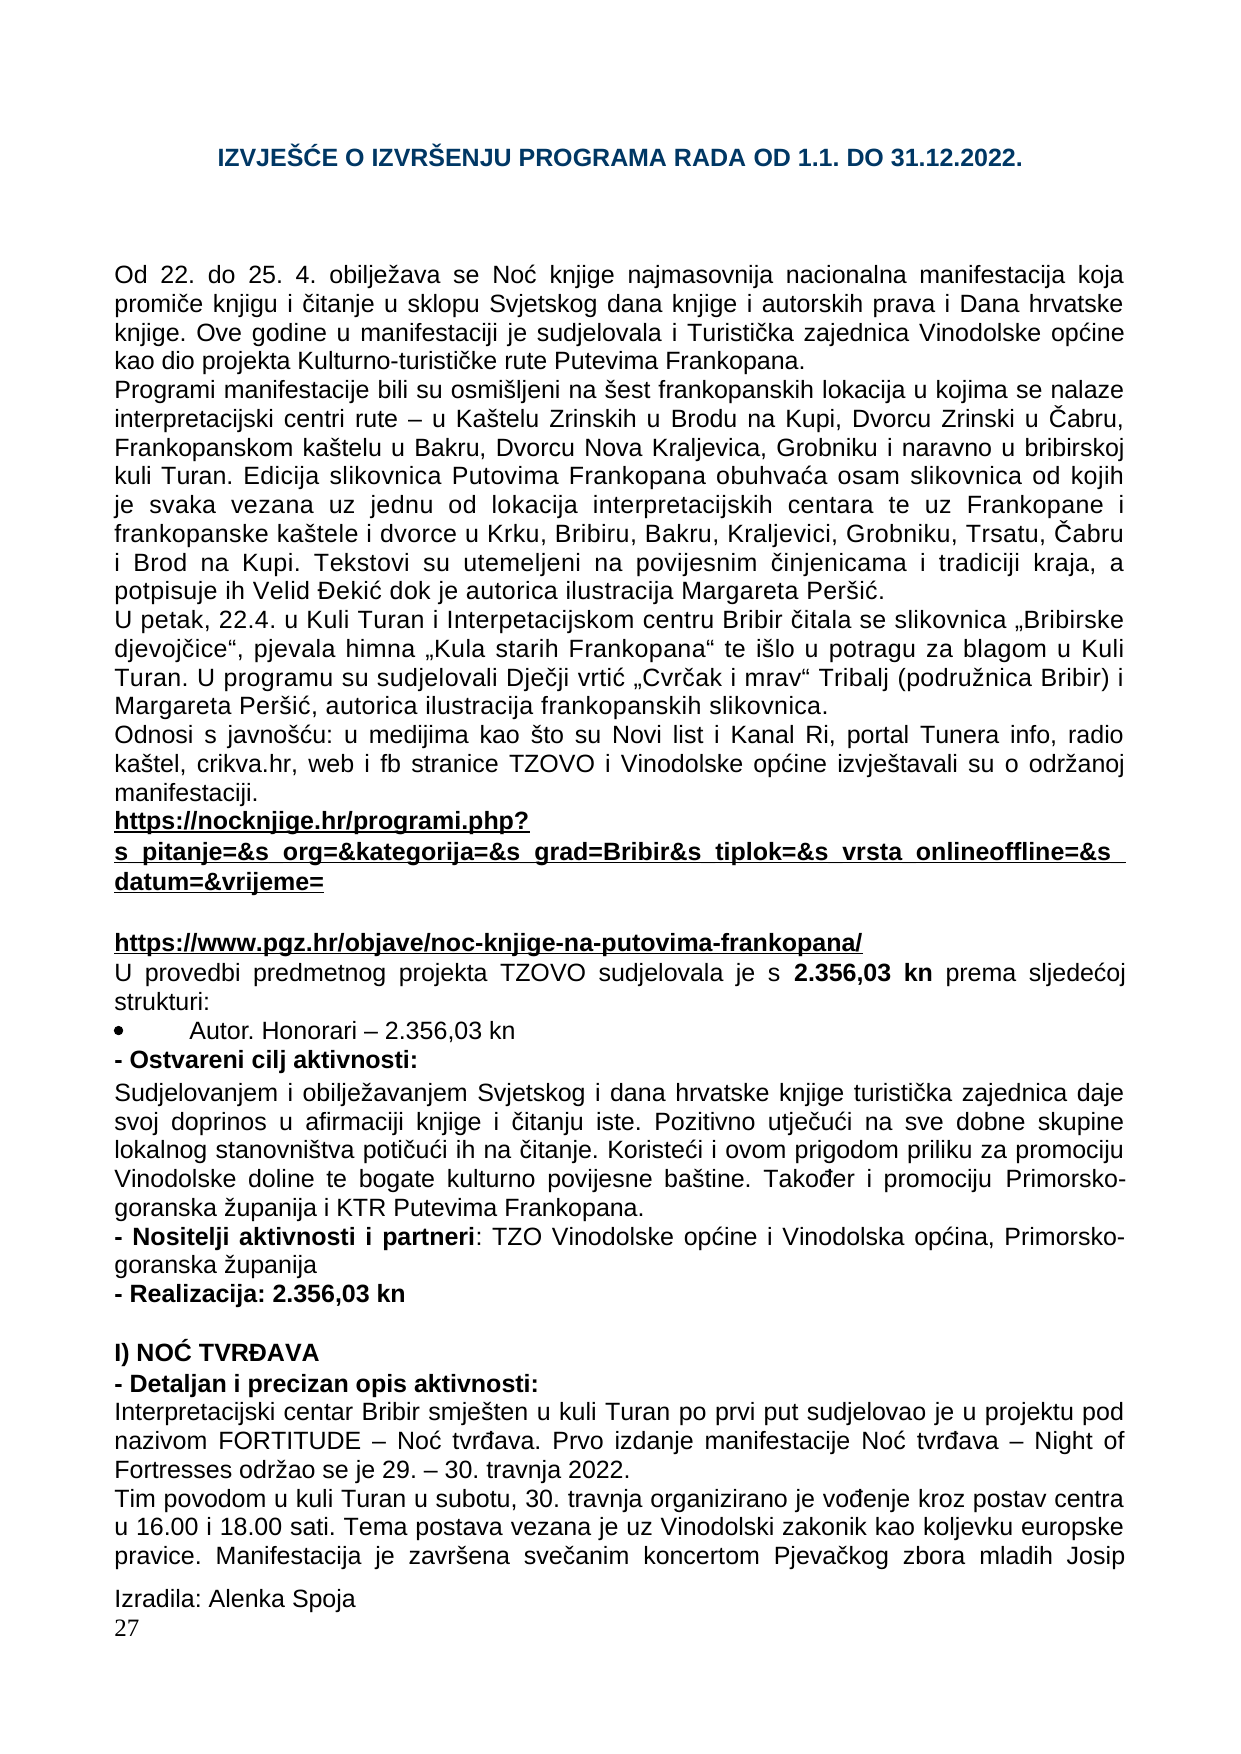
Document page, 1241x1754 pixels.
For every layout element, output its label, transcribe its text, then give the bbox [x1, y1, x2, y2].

text Interpretacijski centar Bribir smješten u kuli Turan po prvi put sudjelovao je u projektu pod nazivom FORTITUDE – Noć tvrđava. Prvo izdanje manifestacije Noć tvrđava – Night of Fortresses održao se je 29. – 30. travnja 2022. [114, 1397, 1126, 1484]
text Programi manifestacije bili su osmišljeni na šest frankopanskih lokacija u kojima se nalaze interpretacijski centri rute – u Kaštelu Zrinskih u Brodu na Kupi, Dvorcu Zrinski u Čabru, Frankopanskom kaštelu u Bakru, Dvorcu Nova Kraljevica, Grobniku i naravno u bribirskoj kuli Turan. Edicija slikovnica Putovima Frankopana obuhvaća osam slikovnica od kojih je svaka vezana uz jednu od lokacija interpretacijskih centara te uz Frankopane i frankopanske kaštele i dvorce u Krku, Bribiru, Bakru, Kraljevici, Grobniku, Trsatu, Čabru i Brod na Kupi. Tekstovi su utemeljeni na povijesnim činjenicama i tradiciji kraja, a potpisuje ih Velid Đekić dok je autorica ilustracija Margareta Peršić. [114, 375, 1126, 605]
text Od 22. do 25. 4. obilježava se Noć knjige najmasovnija nacionalna manifestacija koja promiče knjigu i čitanje u sklopu Svjetskog dana knjige i autorskih prava i Dana hrvatske knjige. Ove godine u manifestaciji je sudjelovala i Turistička zajednica Vinodolske općine kao dio projekta Kulturno-turističke rute Putevima Frankopana. [114, 260, 1126, 375]
text I) NOĆ TVRĐAVA [114, 1338, 1126, 1367]
text Tim povodom u kuli Turan u subotu, 30. travnja organizirano je vođenje kroz postav centra u 16.00 i 18.00 sati. Tema postava vezana je uz Vinodolski zakonik kao koljevku europske pravice. Manifestacija je završena svečanim koncertom Pjevačkog zbora mladih Josip [114, 1484, 1126, 1570]
text Sudjelovanjem i obilježavanjem Svjetskog i dana hrvatske knjige turistička zajednica daje svoj doprinos u afirmaciji knjige i čitanju iste. Pozitivno utječući na sve dobne skupine lokalnog stanovništva potičući ih na čitanje. Koristeći i ovom prigodom priliku za promociju Vinodolske doline te bogate kulturno povijesne baštine. Također i promociju Primorsko-goranska županija i KTR Putevima Frankopana. [114, 1078, 1126, 1222]
text U provedbi predmetnog projekta TZOVO sudjelovala je s 2.356,03 kn prema sljedećoj strukturi: [114, 958, 1126, 1016]
list Autor. Honorari – 2.356,03 kn [114, 1016, 1126, 1045]
text - Detaljan i precizan opis aktivnosti: [114, 1369, 1126, 1397]
text Odnosi s javnošću: u medijima kao što su Novi list i Kanal Ri, portal Tunera info, radio kaštel, crikva.hr, web i fb stranice TZOVO i Vinodolske općine izvještavali su o održanoj manifestaciji. [114, 720, 1126, 806]
text https://www.pgz.hr/objave/noc-knjige-na-putovima-frankopana/ [114, 928, 1126, 957]
text datum=&vrijeme= [114, 863, 1126, 896]
text U petak, 22.4. u Kuli Turan i Interpetacijskom centru Bribir čitala se slikovnica „Bribirske djevojčice“, pjevala himna „Kula starih Frankopana“ te išlo u potragu za blagom u Kuli Turan. U programu su sudjelovali Dječji vrtić „Cvrčak i mrav“ Tribalj (podružnica Bribir) i Margareta Peršić, autorica ilustracija frankopanskih slikovnica. [114, 605, 1126, 720]
text https://nocknjige.hr/programi.php?s_pitanje=&s_org=&kategorija=&s_grad=Bribir&s_tiplok=&s_vrsta_onlineoffline=&s_ [114, 806, 1126, 862]
text - Nositelji aktivnosti i partneri: TZO Vinodolske općine i Vinodolska općina, Primorsko-goranska županija [114, 1222, 1126, 1279]
text - Realizacija: 2.356,03 kn [114, 1279, 1126, 1308]
text - Ostvareni cilj aktivnosti: [114, 1045, 1126, 1073]
